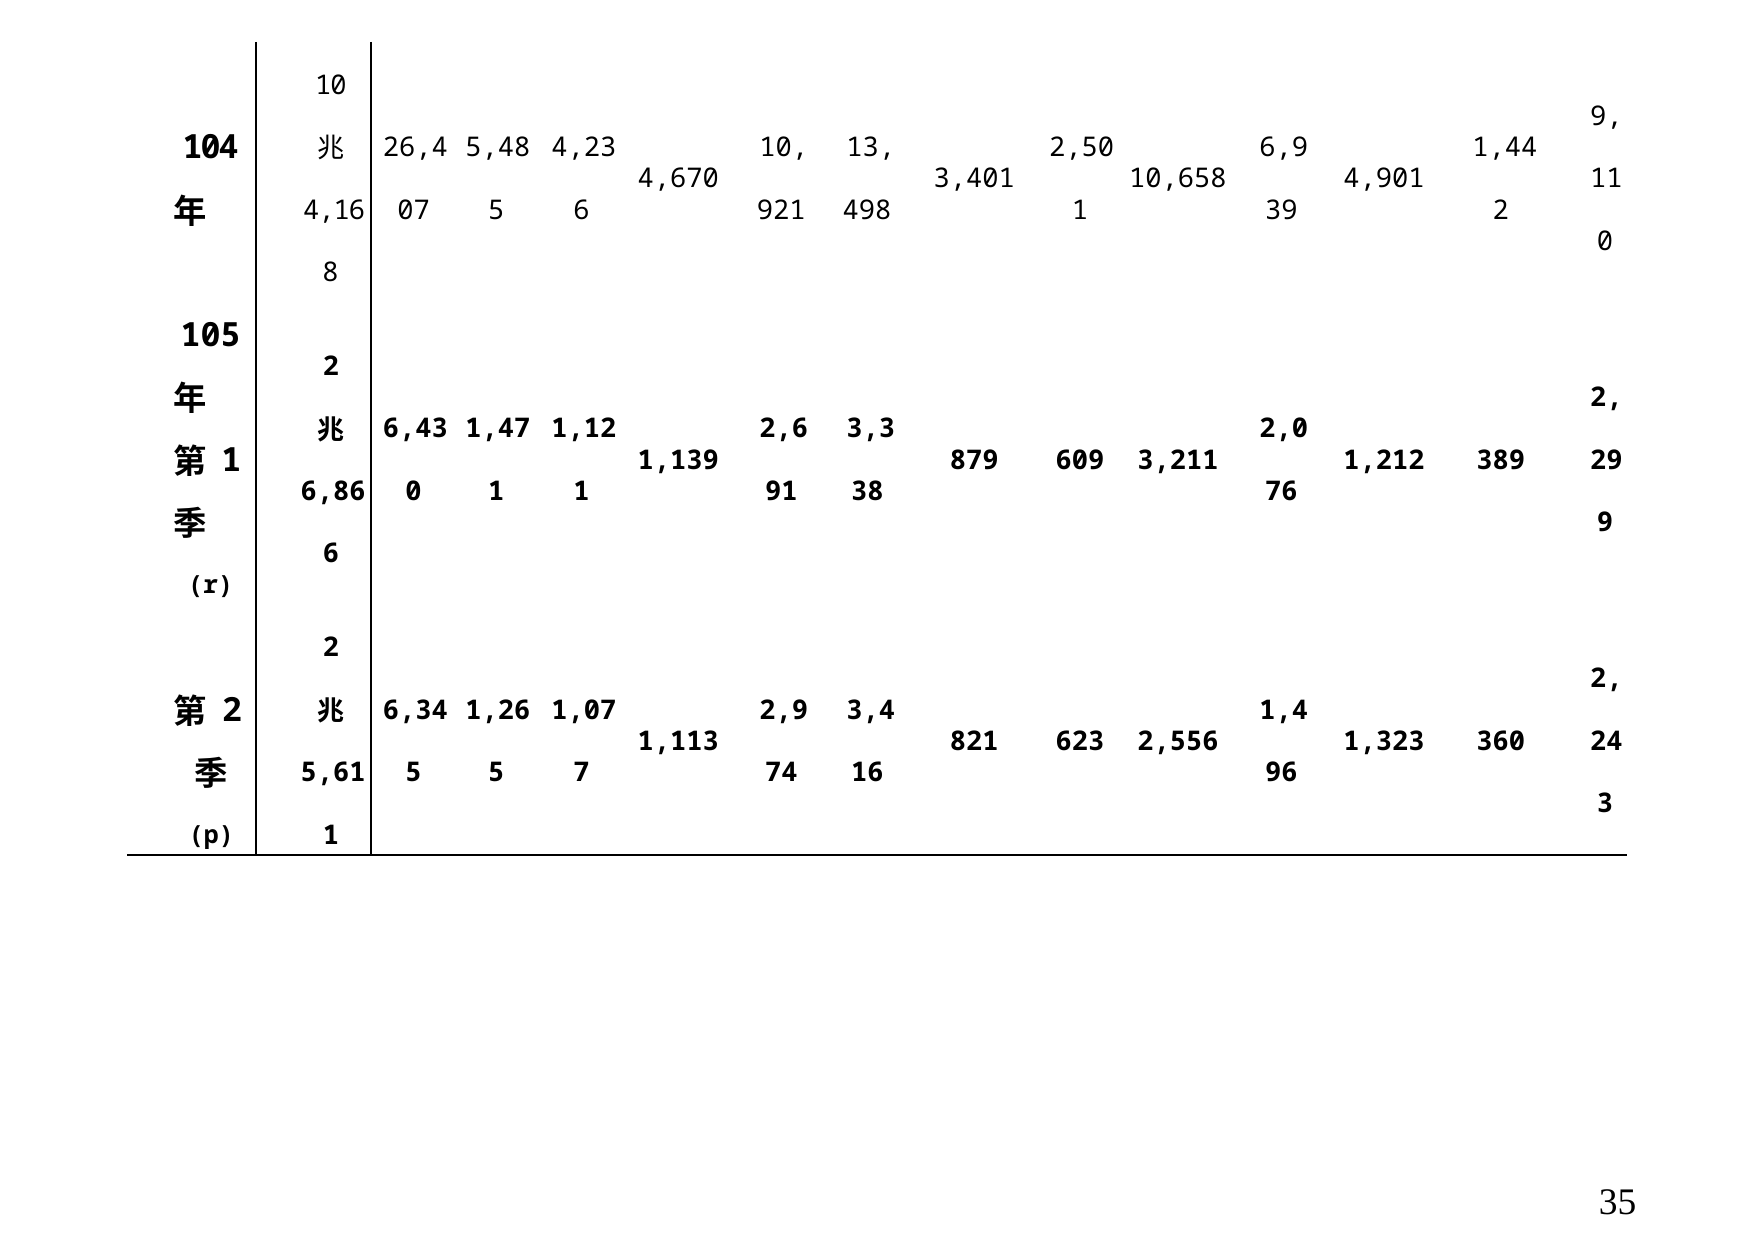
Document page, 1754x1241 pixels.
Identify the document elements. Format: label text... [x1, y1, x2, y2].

table_cell 609 [1032, 292, 1119, 604]
table_cell 第2季(p) [127, 604, 255, 854]
table_cell 2,299 [1544, 292, 1627, 604]
table_cell 2,556 [1119, 604, 1231, 854]
table_cell 1,471 [453, 292, 535, 604]
table_cell 2兆5,611 [257, 604, 370, 854]
table_cell 9,110 [1544, 42, 1627, 292]
table_cell 389 [1435, 292, 1544, 604]
table_cell 821 [901, 604, 1032, 854]
table_cell 6,345 [372, 604, 452, 854]
table_cell 6,939 [1231, 42, 1313, 292]
table_cell 623 [1032, 604, 1119, 854]
table_cell 2,974 [732, 604, 813, 854]
table_cell 2,691 [732, 292, 813, 604]
table_cell 360 [1435, 604, 1544, 854]
table_cell 10,658 [1119, 42, 1231, 292]
table_cell 2兆6,866 [257, 292, 370, 604]
table_cell 13,498 [813, 42, 901, 292]
table_cell 1,442 [1435, 42, 1544, 292]
table_cell 879 [901, 292, 1032, 604]
table_cell 1,265 [453, 604, 535, 854]
table_cell 3,416 [813, 604, 901, 854]
table_cell 105年 第1季(r) [127, 292, 255, 604]
table_cell 1,077 [535, 604, 622, 854]
table_cell 1,496 [1231, 604, 1313, 854]
table_cell 104年 [127, 42, 255, 292]
table_cell 10,921 [732, 42, 813, 292]
table_cell 4,236 [535, 42, 622, 292]
table_cell 1,139 [622, 292, 732, 604]
table_cell 6,430 [372, 292, 452, 604]
table_cell 3,401 [901, 42, 1032, 292]
table_cell 5,485 [453, 42, 535, 292]
table_cell 3,211 [1119, 292, 1231, 604]
table_cell 26,407 [372, 42, 452, 292]
table_cell 1,212 [1313, 292, 1435, 604]
table_cell 2,501 [1032, 42, 1119, 292]
table_cell 4,901 [1313, 42, 1435, 292]
table_cell 3,338 [813, 292, 901, 604]
table_cell 1,113 [622, 604, 732, 854]
table_cell 4,670 [622, 42, 732, 292]
table_cell 10兆4,168 [257, 42, 370, 292]
table_cell 1,323 [1313, 604, 1435, 854]
table_cell 2,076 [1231, 292, 1313, 604]
table_cell 1,121 [535, 292, 622, 604]
table_cell 2,243 [1544, 604, 1627, 854]
